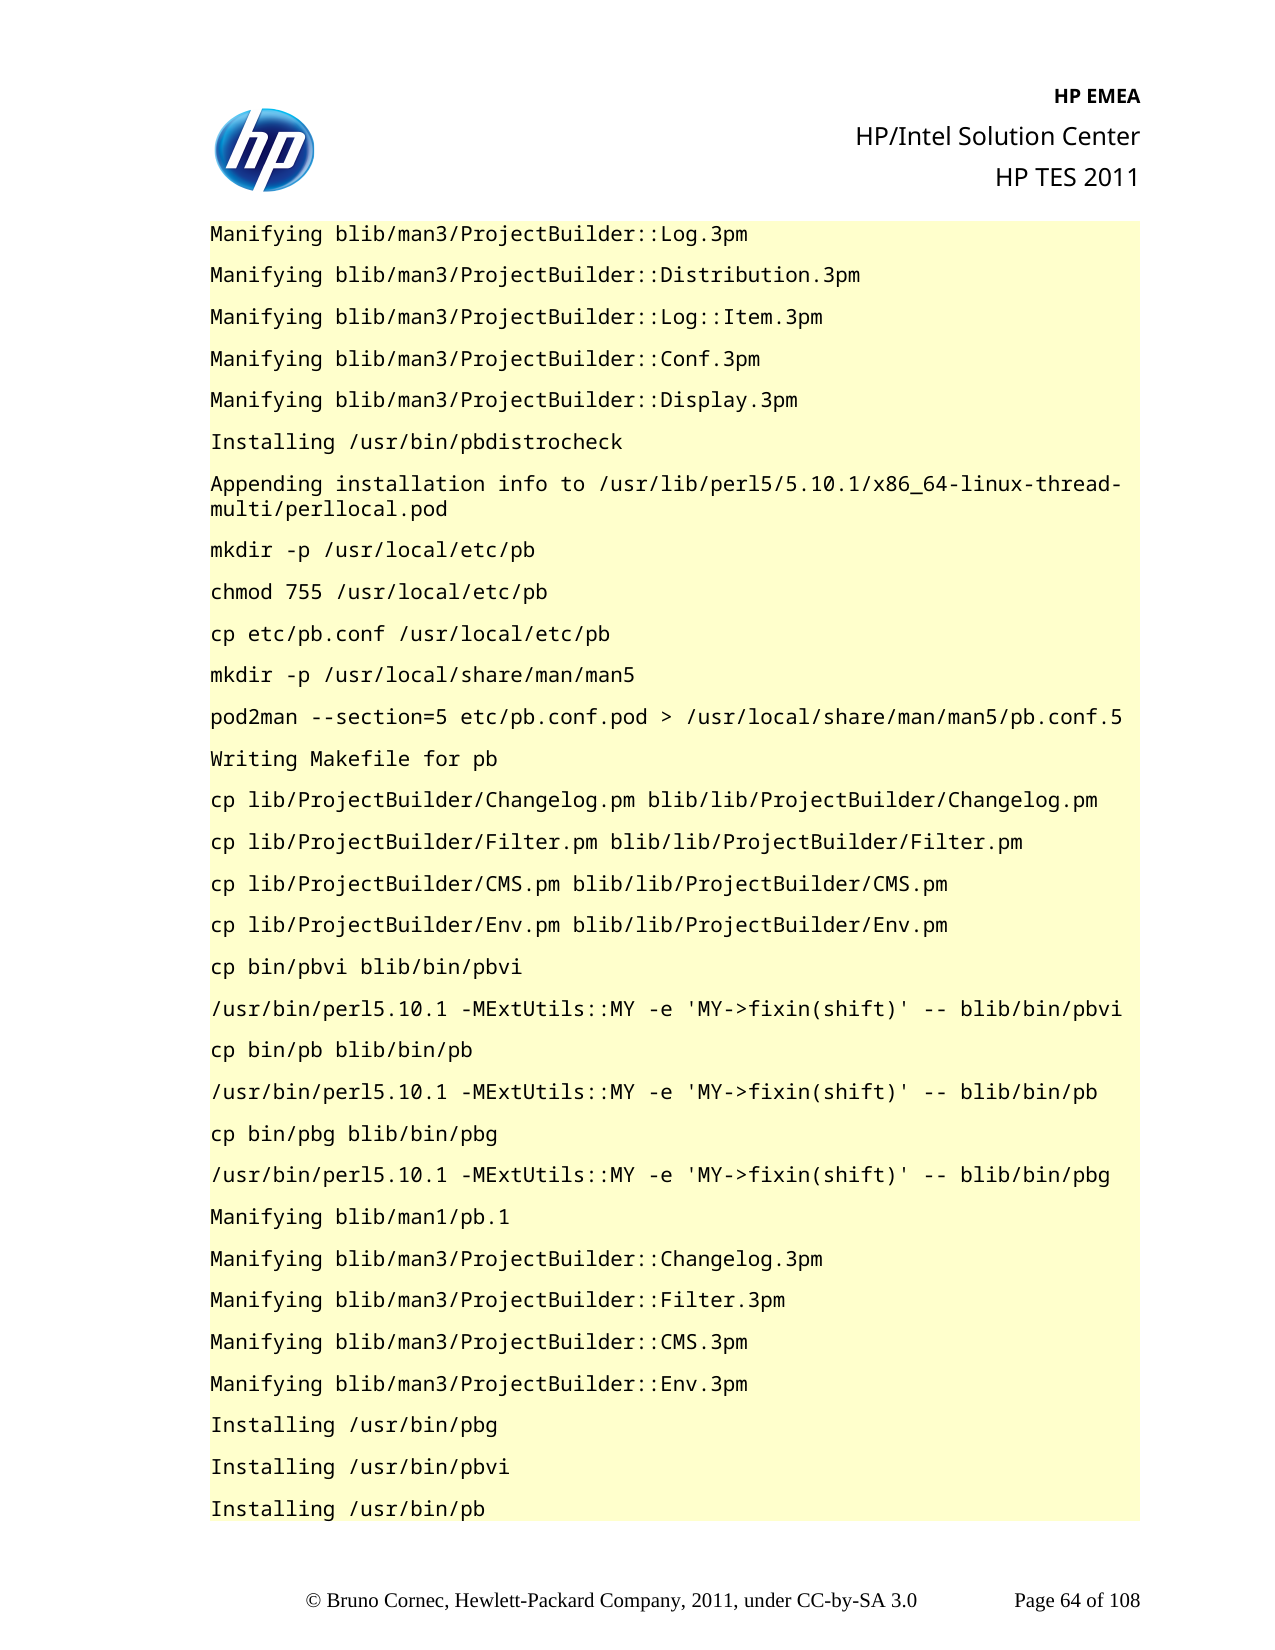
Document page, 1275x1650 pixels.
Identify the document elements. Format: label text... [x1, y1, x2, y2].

text /usr/bin/perl5.10.1 -MExtUtils::MY -e 'MY->fixin(shift)' -- blib/bin/pb [210, 1079, 1140, 1104]
text cp lib/ProjectBuilder/CMS.pm blib/lib/ProjectBuilder/CMS.pm [210, 871, 1140, 896]
text cp bin/pbvi blib/bin/pbvi [210, 954, 1140, 979]
text Writing Makefile for pb [210, 746, 1140, 771]
text Installing /usr/bin/pbvi [210, 1454, 1140, 1479]
text cp lib/ProjectBuilder/Changelog.pm blib/lib/ProjectBuilder/Changelog.pm [210, 788, 1140, 813]
text Installing /usr/bin/pbdistrocheck [210, 429, 1140, 454]
text cp bin/pb blib/bin/pb [210, 1038, 1140, 1063]
text Manifying blib/man3/ProjectBuilder::Filter.3pm [210, 1288, 1140, 1313]
text pod2man --section=5 etc/pb.conf.pod > /usr/local/share/man/man5/pb.conf.5 [210, 704, 1140, 729]
text Manifying blib/man3/ProjectBuilder::Log::Item.3pm [210, 304, 1140, 329]
text Manifying blib/man3/ProjectBuilder::Distribution.3pm [210, 263, 1140, 288]
text cp lib/ProjectBuilder/Filter.pm blib/lib/ProjectBuilder/Filter.pm [210, 829, 1140, 854]
text Manifying blib/man1/pb.1 [210, 1204, 1140, 1229]
text Manifying blib/man3/ProjectBuilder::Display.3pm [210, 388, 1140, 413]
text Installing /usr/bin/pb [210, 1496, 1140, 1521]
text Installing /usr/bin/pbg [210, 1413, 1140, 1438]
text chmod 755 /usr/local/etc/pb [210, 579, 1140, 604]
text cp etc/pb.conf /usr/local/etc/pb [210, 621, 1140, 646]
text Manifying blib/man3/ProjectBuilder::Log.3pm [210, 221, 1140, 246]
picture [214, 108, 315, 192]
text cp bin/pbg blib/bin/pbg [210, 1121, 1140, 1146]
text Manifying blib/man3/ProjectBuilder::Env.3pm [210, 1371, 1140, 1396]
text Appending installation info to /usr/lib/perl5/5.10.1/x86_64-linux-thread-multi/perllocal.pod [210, 471, 1140, 521]
text cp lib/ProjectBuilder/Env.pm blib/lib/ProjectBuilder/Env.pm [210, 913, 1140, 938]
text Manifying blib/man3/ProjectBuilder::Changelog.3pm [210, 1246, 1140, 1271]
text mkdir -p /usr/local/etc/pb [210, 538, 1140, 563]
text /usr/bin/perl5.10.1 -MExtUtils::MY -e 'MY->fixin(shift)' -- blib/bin/pbvi [210, 996, 1140, 1021]
text /usr/bin/perl5.10.1 -MExtUtils::MY -e 'MY->fixin(shift)' -- blib/bin/pbg [210, 1163, 1140, 1188]
text Manifying blib/man3/ProjectBuilder::CMS.3pm [210, 1329, 1140, 1354]
text mkdir -p /usr/local/share/man/man5 [210, 663, 1140, 688]
text Manifying blib/man3/ProjectBuilder::Conf.3pm [210, 346, 1140, 371]
